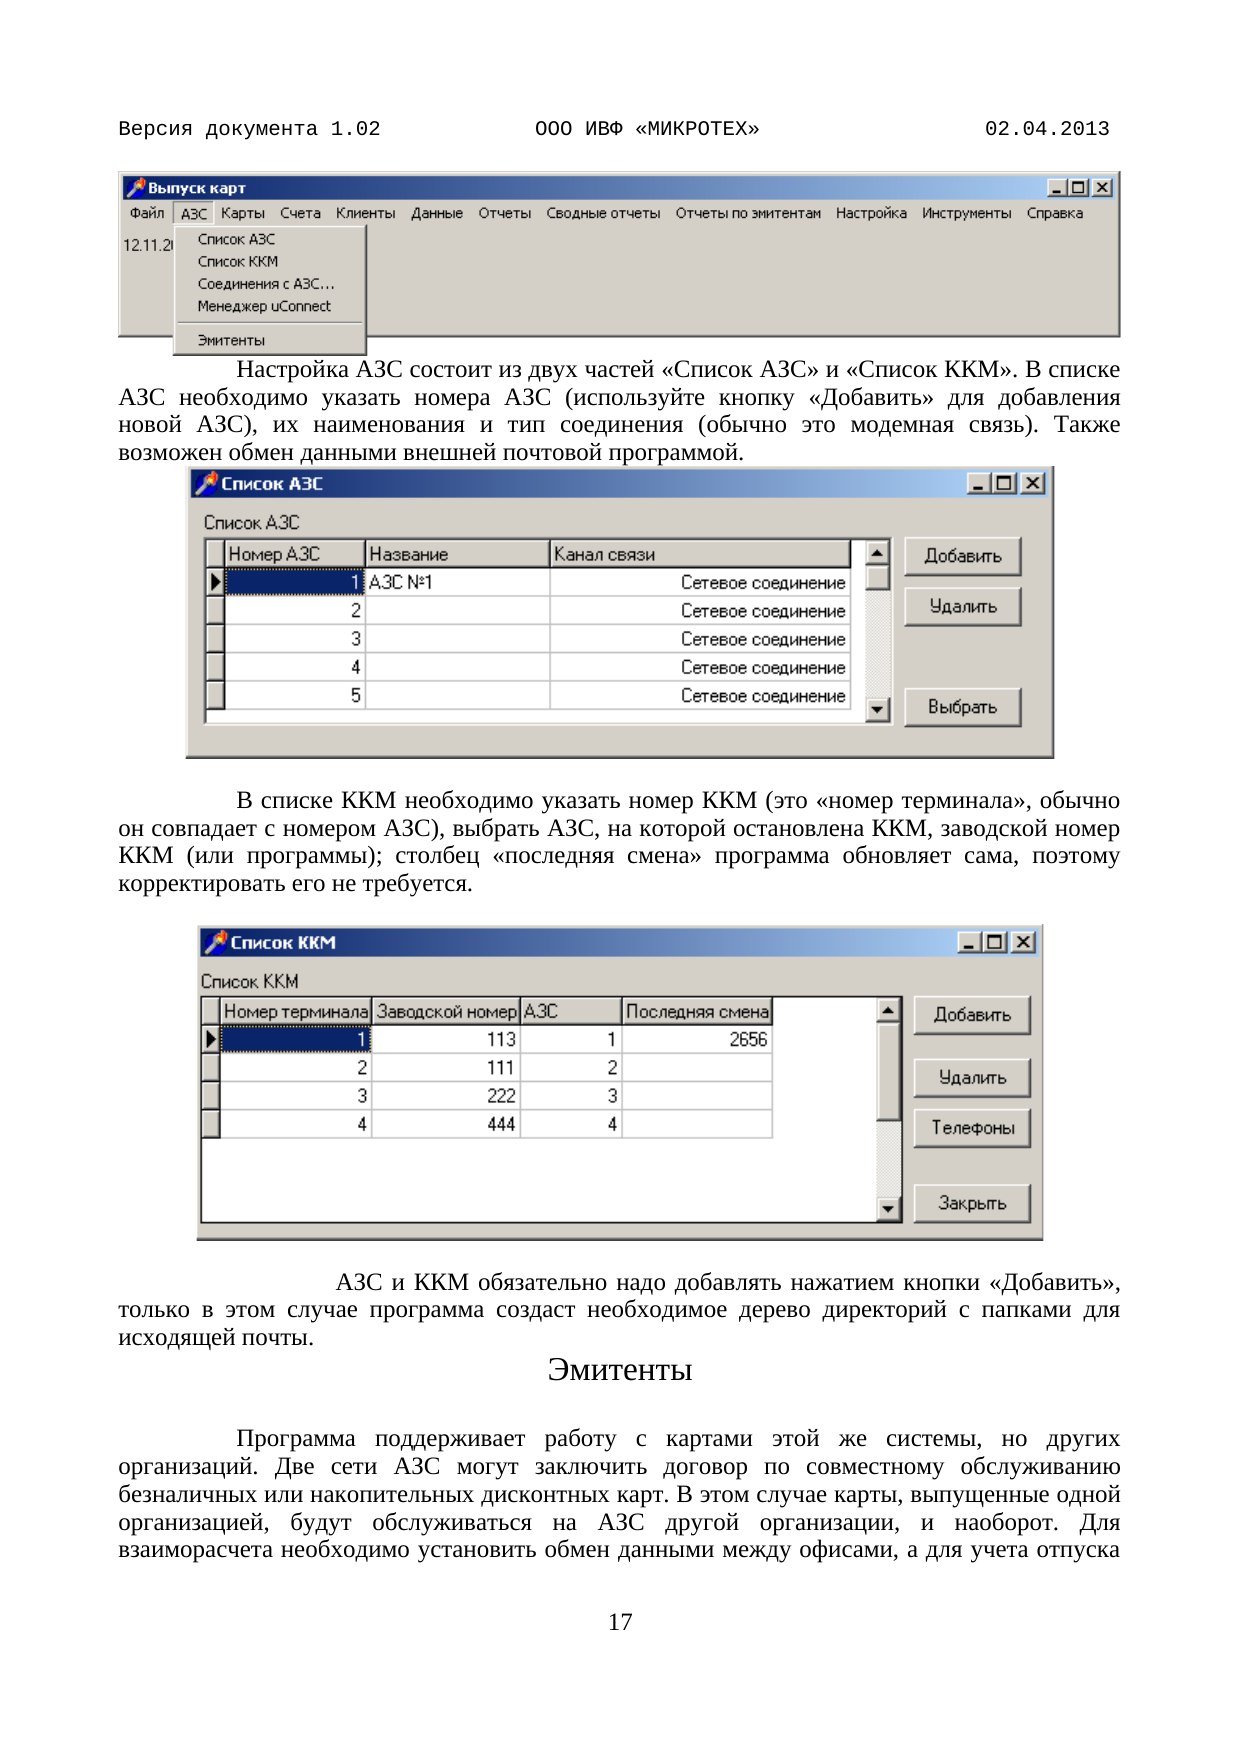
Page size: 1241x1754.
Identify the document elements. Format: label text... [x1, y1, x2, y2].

text Эмитенты [118, 1351, 1122, 1388]
text Программа поддерживает работу с картами этой же системы, но других организаций. Две сети АЗС могут заключить договор по совместному обслуживанию безналичных или накопительных дисконтных карт. В этом случае карты, выпущенные одной организацией, будут обслуживаться на АЗС другой организации, и наоборот. Для взаиморасчета необходимо установить обмен данными между офисами, а для учета отпуска [118, 1420, 1122, 1563]
picture [118, 171, 1122, 356]
text АЗС и ККМ обязательно надо добавлять нажатием кнопки «Добавить», только в этом случае программа создаст необходимое дерево директорий с папками для исходящей почты. [118, 1268, 1122, 1351]
text Настройка АЗС состоит из двух частей «Список АЗС» и «Список ККМ». В списке АЗС необходимо указать номера АЗС (используйте кнопку «Добавить» для добавления новой АЗС), их наименования и тип соединения (обычно это модемная связь). Также возможен обмен данными внешней почтовой программой. [118, 356, 1122, 466]
text В списке ККМ необходимо указать номер ККМ (это «номер терминала», обычно он совпадает с номером АЗС), выбрать АЗС, на которой остановлена ККМ, заводской номер ККМ (или программы); столбец «последняя смена» программа обновляет сама, поэтому корректировать его не требуется. [118, 786, 1122, 897]
picture [196, 924, 1044, 1241]
picture [185, 466, 1055, 759]
